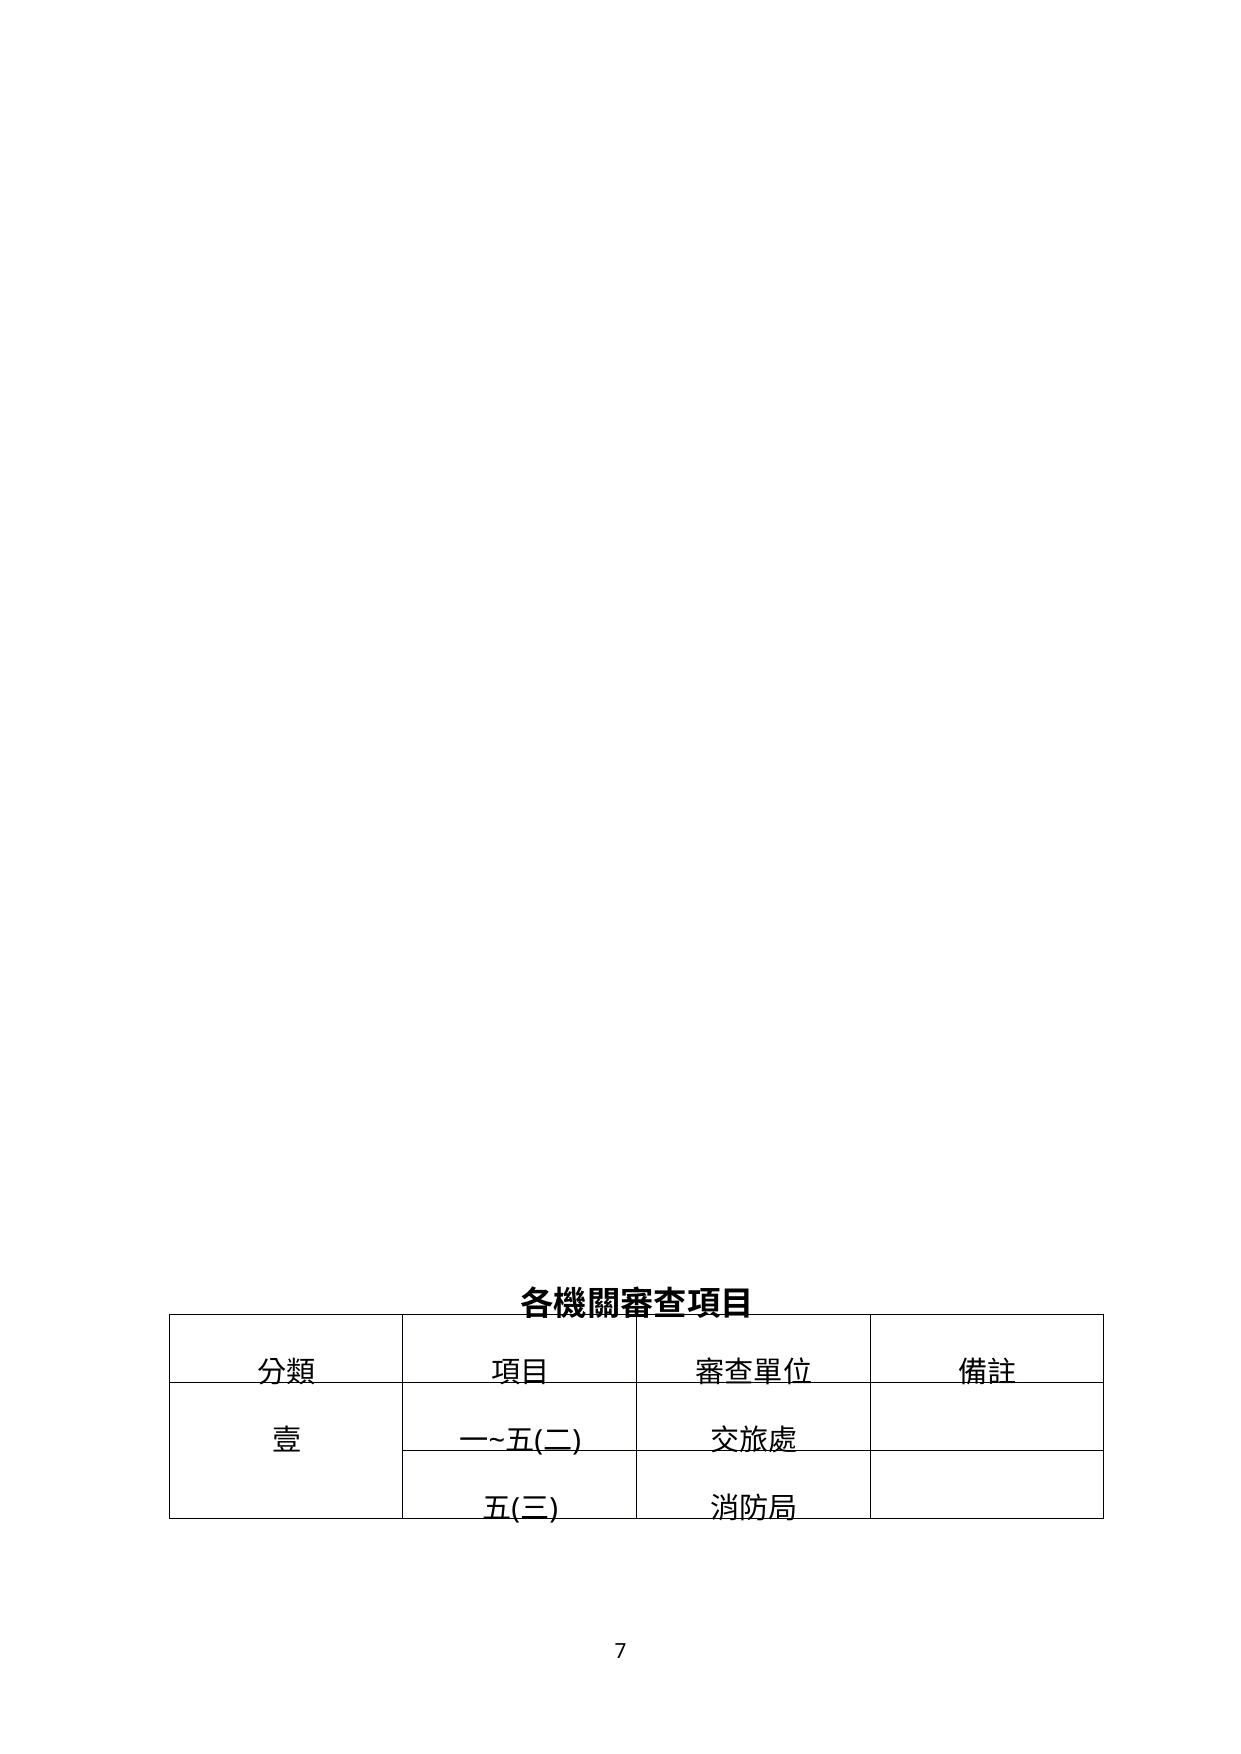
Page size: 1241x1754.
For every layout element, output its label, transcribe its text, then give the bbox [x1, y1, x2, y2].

table_cell [871, 1451, 1103, 1518]
table_cell 交旅處 [637, 1383, 870, 1450]
table_cell 一~五(二) [403, 1383, 636, 1450]
table_header 審查單位 [637, 1315, 870, 1382]
table_header 備註 [871, 1315, 1103, 1382]
table_cell [871, 1383, 1103, 1450]
text 各機關審查項目 [181, 1246, 1093, 1314]
table_header 分類 [170, 1315, 402, 1382]
table_header 項目 [403, 1315, 636, 1382]
table_cell 壹 [170, 1383, 402, 1518]
table_cell 五(三) [403, 1451, 636, 1518]
table_cell 消防局 [637, 1451, 870, 1518]
